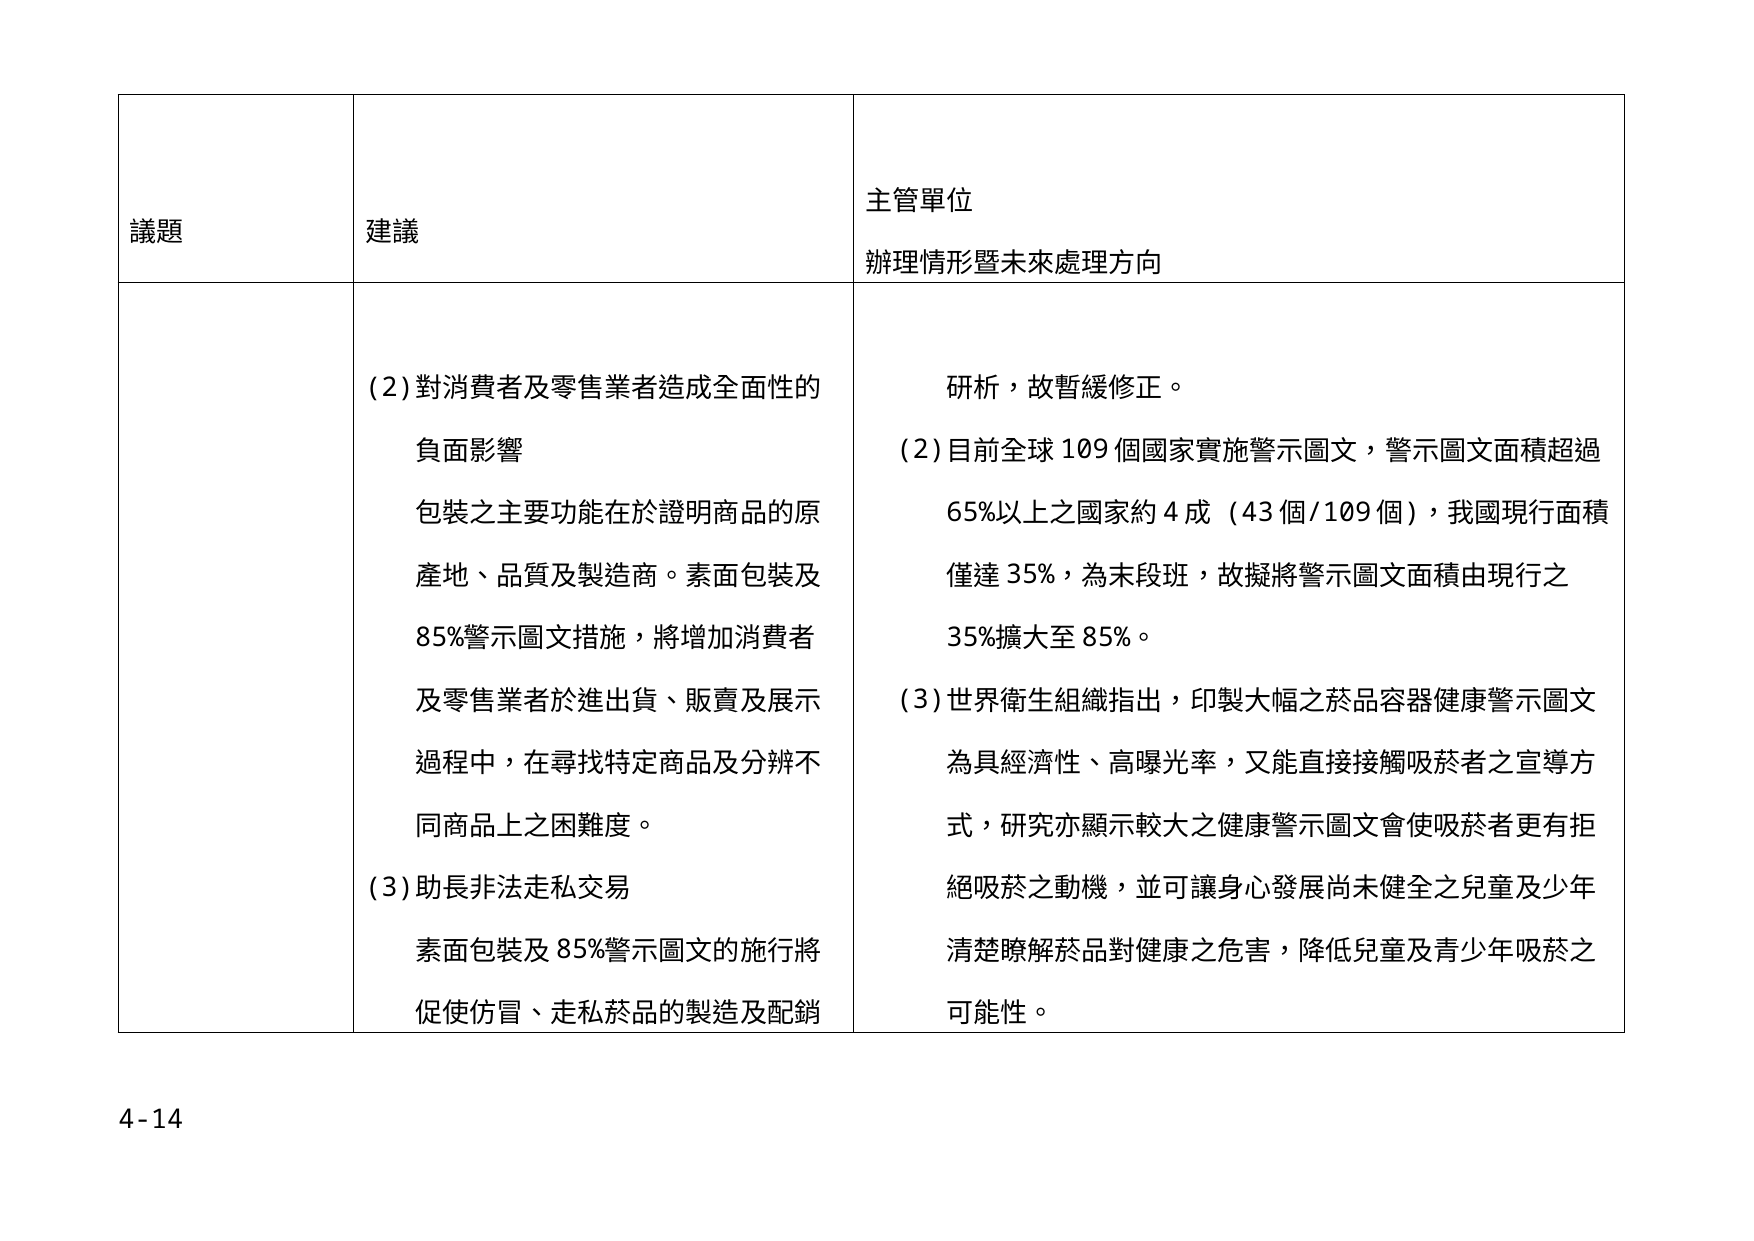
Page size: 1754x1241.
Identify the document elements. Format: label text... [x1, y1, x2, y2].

table_cell 衛福部 1.目前進度及未來規劃 菸害防制法修正草案，本部參納各界相關意見，菸品容器素面包裝，雖符合菸害防制國際趨勢。然素面包裝涉及商標權、技術性貿易障礙協定（TBT）等，須進一步研析，故暫緩修正。 目前全球109個國家實施警示圖文，警示圖文面積超過65%以上之國家約4成 (43個/109個)，我國現行面積僅達35%，為末段班，故擬將警示圖文面積由現行之35%擴大至85%。 世界衛生組織指出，印製大幅之菸品容器健康警示圖文為具經濟性、高曝光率，又能直接接觸吸菸者之宣導方式，研究亦顯示較大之健康警示圖文會使吸菸者更有拒絕吸菸之動機，並可讓身心發展尚未健全之兒童及少年清楚瞭解菸品對健康之危害，降低兒童及青少年吸菸之可能性。 2.涉及法規 菸害防制法修正草案 [854, 283, 1624, 1032]
table_cell [119, 283, 353, 1032]
table_header 建議 [354, 95, 853, 282]
table_cell 3.素面包裝及85%警示圖文 侵害智慧財產權 素面包裝係對企業最具價值資產「品牌及商標」之剝奪，繼而將侵害企業的智慧財產權。 對消費者及零售業者造成全面性的負面影響 包裝之主要功能在於證明商品的原產地、品質及製造商。素面包裝及85%警示圖文措施，將增加消費者及零售業者於進出貨、販賣及展示過程中，在尋找特定商品及分辨不同商品上之困難度。 助長非法走私交易 素面包裝及85%警示圖文的施行將促使仿冒、走私菸品的製造及配銷更加容易，導致非法菸品貿易更為氾濫，除對合法業者造成負面影響，亦將造成政府損失更多菸品稅收。 [354, 283, 853, 1032]
table_header 主管單位 辦理情形暨未來處理方向 [854, 95, 1624, 282]
table_header 議題 [119, 95, 353, 282]
